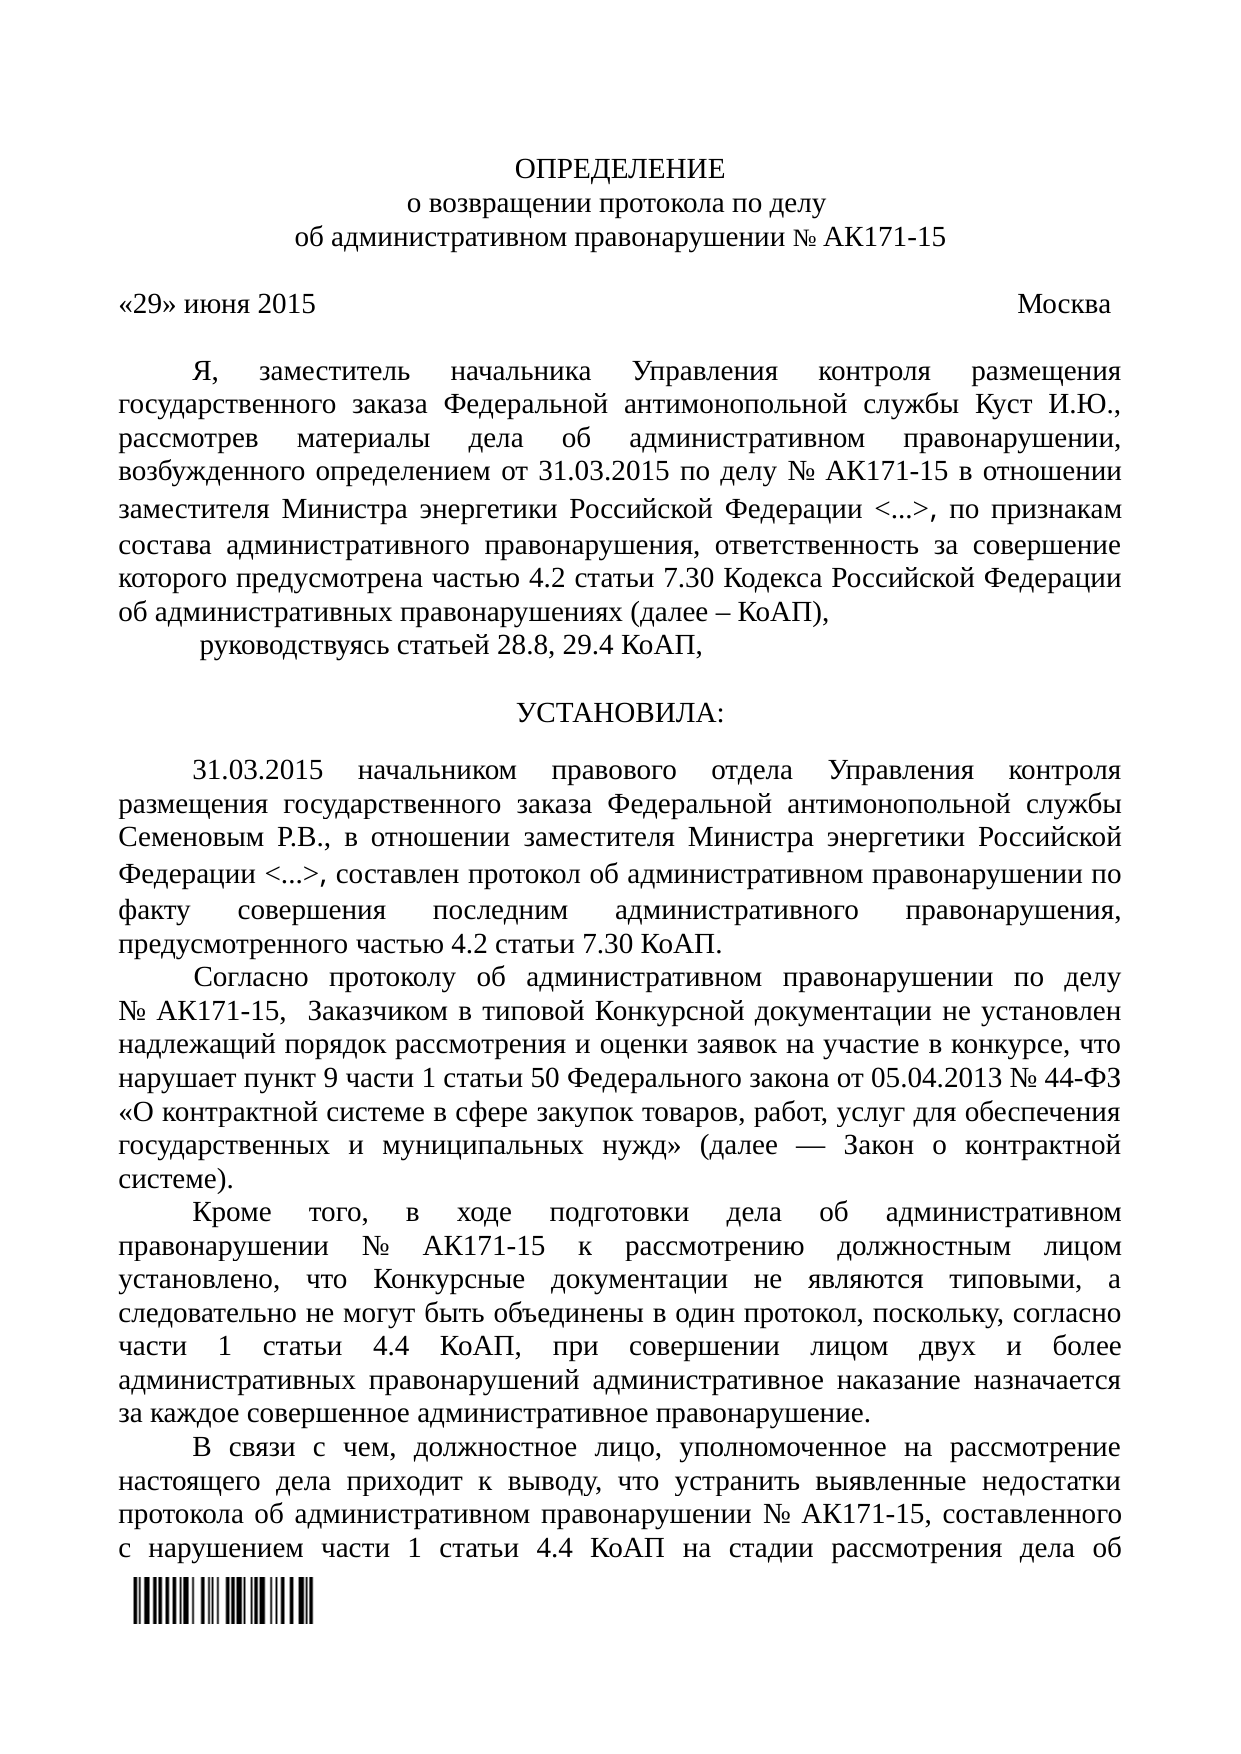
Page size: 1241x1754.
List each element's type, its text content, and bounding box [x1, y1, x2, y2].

picture [118, 1577, 331, 1624]
text ОПРЕДЕЛЕНИЕ [118, 152, 1122, 185]
text УСТАНОВИЛА: [118, 695, 1122, 728]
text Согласно протоколу об административном правонарушении по делу № АК171-15, Заказчиком в типовой Конкурсной документации не установлен надлежащий порядок рассмотрения и оценки заявок на участие в конкурсе, что нарушает пункт 9 части 1 статьи 50 Федерального закона от 05.04.2013 № 44-ФЗ «О контрактной системе в сфере закупок товаров, работ, услуг для обеспечения государственных и муниципальных нужд» (далее — Закон о контрактной системе). [118, 959, 1122, 1194]
text о возвращении протокола по делу [118, 185, 1122, 219]
text В связи с чем, должностное лицо, уполномоченное на рассмотрение настоящего дела приходит к выводу, что устранить выявленные недостатки протокола об административном правонарушении № АК171-15, составленного с нарушением части 1 статьи 4.4 КоАП на стадии рассмотрения дела об [118, 1429, 1122, 1563]
text об административном правонарушении № АК171-15 [118, 219, 1122, 252]
text 31.03.2015 начальником правового отдела Управления контроля размещения государственного заказа Федеральной антимонопольной службы Семеновым Р.В., в отношении заместителя Министра энергетики Российской Федерации <...>, составлен протокол об административном правонарушении по факту совершения последним административного правонарушения, предусмотренного частью 4.2 статьи 7.30 КоАП. [118, 752, 1122, 959]
text руководствуясь статьей 28.8, 29.4 КоАП, [118, 627, 1122, 661]
text Кроме того, в ходе подготовки дела об административном правонарушении № АК171-15 к рассмотрению должностным лицом установлено, что Конкурсные документации не являются типовыми, а следовательно не могут быть объединены в один протокол, поскольку, согласно части 1 статьи 4.4 КоАП, при совершении лицом двух и более административных правонарушений административное наказание назначается за каждое совершенное административное правонарушение. [118, 1194, 1122, 1429]
text Я, заместитель начальника Управления контроля размещения государственного заказа Федеральной антимонопольной службы Куст И.Ю., рассмотрев материалы дела об административном правонарушении, возбужденного определением от 31.03.2015 по делу № АК171-15 в отношении заместителя Министра энергетики Российской Федерации <...>, по признакам состава административного правонарушения, ответственность за совершение которого предусмотрена частью 4.2 статьи 7.30 Кодекса Российской Федерации об административных правонарушениях (далее – КоАП), [118, 353, 1122, 627]
text «29» июня 2015 Москва [118, 286, 1122, 319]
